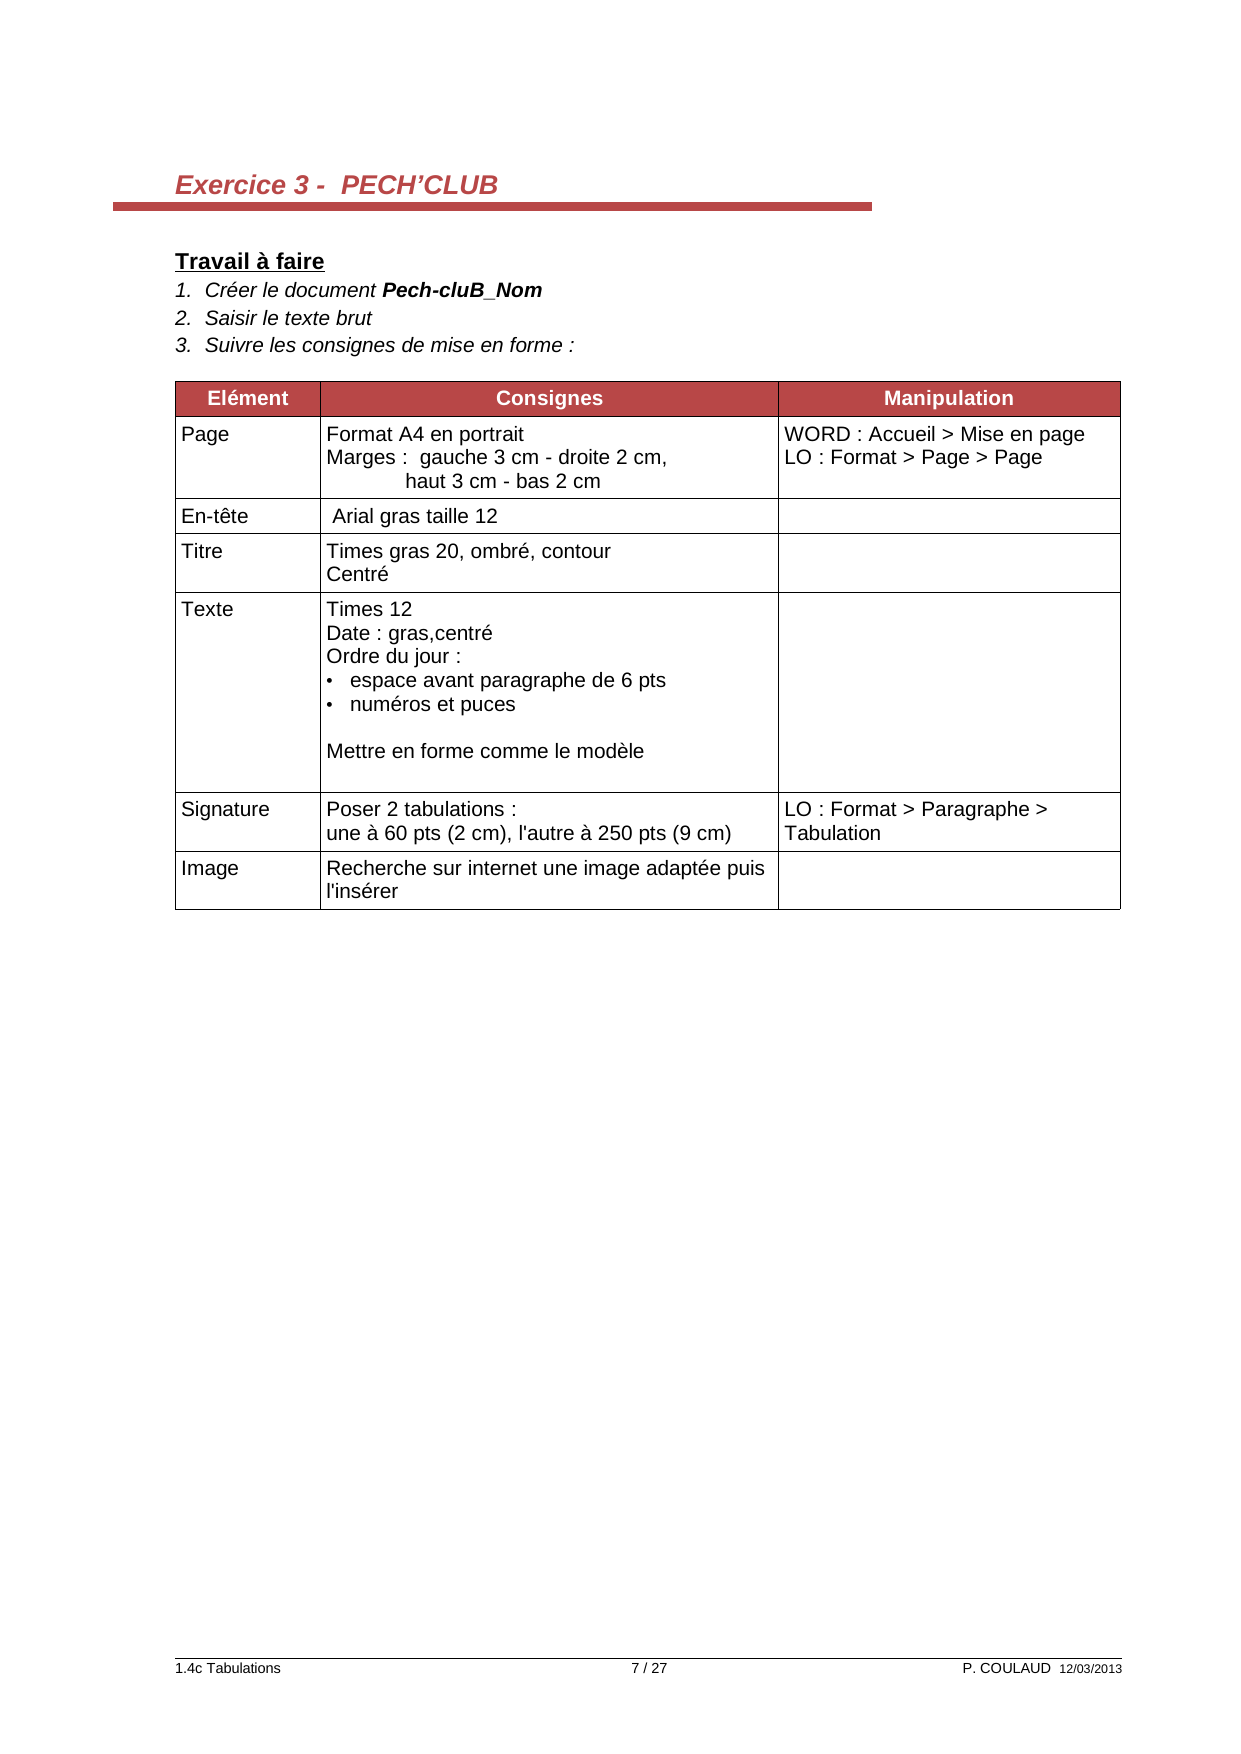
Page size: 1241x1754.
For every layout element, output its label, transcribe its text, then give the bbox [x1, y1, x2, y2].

table_cell Titre [176, 534, 320, 592]
table_cell Arial gras taille 12 [321, 499, 778, 533]
table_cell [779, 593, 1120, 792]
table_header Consignes [321, 382, 778, 416]
table_cell LO : Format > Paragraphe > Tabulation [779, 793, 1120, 851]
list Saisir le texte brut [175, 306, 1122, 330]
table_cell Times 12 Date : gras,centré Ordre du jour : espace avant paragraphe de 6 pts numéros et puces Mettre en forme comme le modèle [321, 593, 778, 792]
table_cell [779, 852, 1120, 909]
subtitle Travail à faire [175, 248, 1122, 274]
table_cell En-tête [176, 499, 320, 533]
table_header Manipulation [779, 382, 1120, 416]
table_cell [779, 534, 1120, 592]
table_cell Page [176, 417, 320, 498]
table_cell Signature [176, 793, 320, 851]
list Créer le document Pech-cluB_Nom [175, 278, 1122, 302]
table_cell Times gras 20, ombré, contour Centré [321, 534, 778, 592]
list Suivre les consignes de mise en forme : [175, 334, 1122, 357]
table_cell Poser 2 tabulations : une à 60 pts (2 cm), l'autre à 250 pts (9 cm) [321, 793, 778, 851]
table_cell Texte [176, 593, 320, 792]
table_cell [779, 499, 1120, 533]
table_cell WORD : Accueil > Mise en page LO : Format > Page > Page [779, 417, 1120, 498]
table_header Elément [176, 382, 320, 416]
table_cell Format A4 en portrait Marges : gauche 3 cm - droite 2 cm, haut 3 cm - bas 2 cm [321, 417, 778, 498]
table_cell Image [176, 852, 320, 909]
table_cell Recherche sur internet une image adaptée puis l'insérer [321, 852, 778, 909]
subtitle PECH’CLUB [112, 167, 872, 211]
